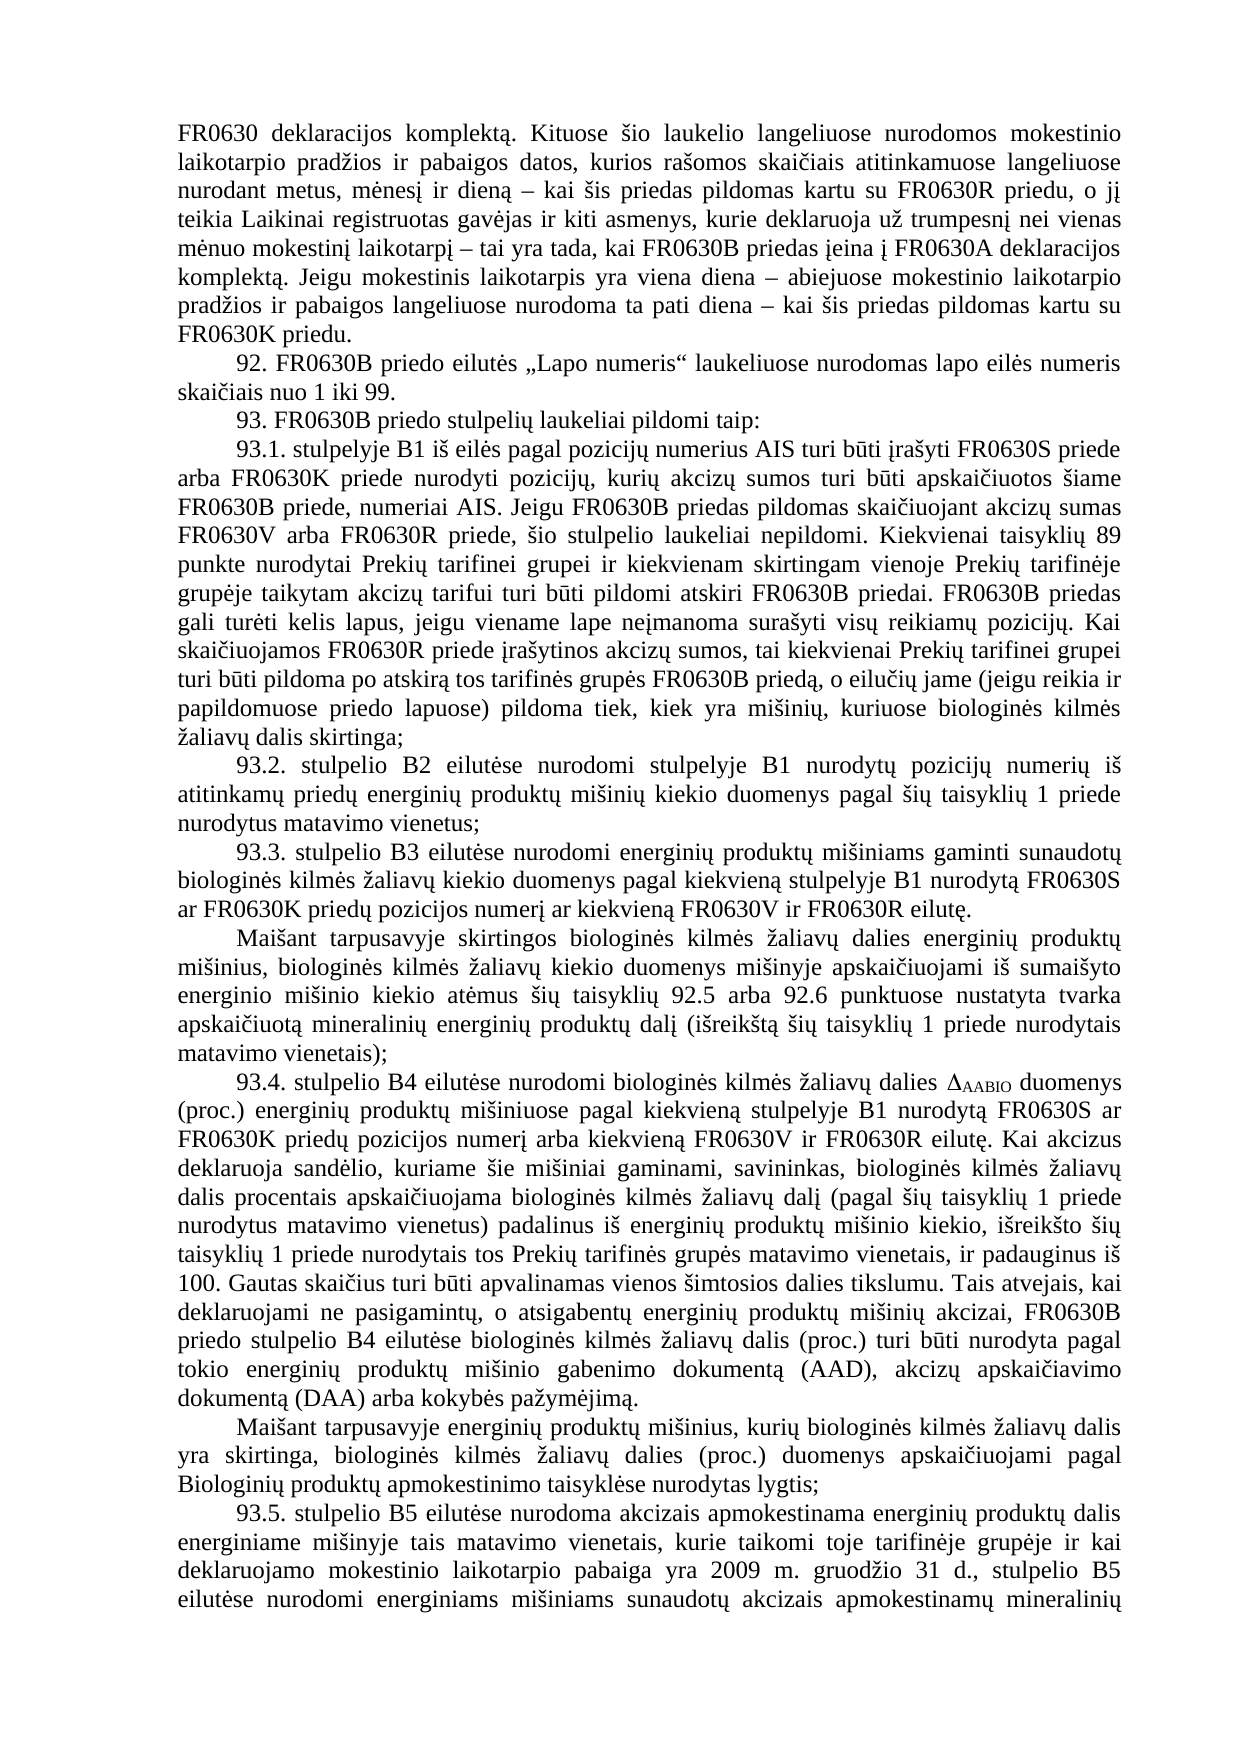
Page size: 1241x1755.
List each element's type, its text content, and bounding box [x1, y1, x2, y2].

text 93.3. stulpelio B3 eilutėse nurodomi energinių produktų mišiniams gaminti sunaudotų biologinės kilmės žaliavų kiekio duomenys pagal kiekvieną stulpelyje B1 nurodytą FR0630S ar FR0630K priedų pozicijos numerį ar kiekvieną FR0630V ir FR0630R eilutę. [177, 837, 1122, 923]
text Maišant tarpusavyje skirtingos biologinės kilmės žaliavų dalies energinių produktų mišinius, biologinės kilmės žaliavų kiekio duomenys mišinyje apskaičiuojami iš sumaišyto energinio mišinio kiekio atėmus šių taisyklių 92.5 arba 92.6 punktuose nustatyta tvarka apskaičiuotą mineralinių energinių produktų dalį (išreikštą šių taisyklių 1 priede nurodytais matavimo vienetais); [177, 923, 1122, 1067]
text 93.4. stulpelio B4 eilutėse nurodomi biologinės kilmės žaliavų dalies AABIO duomenys (proc.) energinių produktų mišiniuose pagal kiekvieną stulpelyje B1 nurodytą FR0630S ar FR0630K priedų pozicijos numerį arba kiekvieną FR0630V ir FR0630R eilutę. Kai akcizus deklaruoja sandėlio, kuriame šie mišiniai gaminami, savininkas, biologinės kilmės žaliavų dalis procentais apskaičiuojama biologinės kilmės žaliavų dalį (pagal šių taisyklių 1 priede nurodytus matavimo vienetus) padalinus iš energinių produktų mišinio kiekio, išreikšto šių taisyklių 1 priede nurodytais tos Prekių tarifinės grupės matavimo vienetais, ir padauginus iš 100. Gautas skaičius turi būti apvalinamas vienos šimtosios dalies tikslumu. Tais atvejais, kai deklaruojami ne pasigamintų, o atsigabentų energinių produktų mišinių akcizai, FR0630B priedo stulpelio B4 eilutėse biologinės kilmės žaliavų dalis (proc.) turi būti nurodyta pagal tokio energinių produktų mišinio gabenimo dokumentą (AAD), akcizų apskaičiavimo dokumentą (DAA) arba kokybės pažymėjimą. [177, 1067, 1122, 1412]
text 93.2. stulpelio B2 eilutėse nurodomi stulpelyje B1 nurodytų pozicijų numerių iš atitinkamų priedų energinių produktų mišinių kiekio duomenys pagal šių taisyklių 1 priede nurodytus matavimo vienetus; [177, 751, 1122, 837]
text Maišant tarpusavyje energinių produktų mišinius, kurių biologinės kilmės žaliavų dalis yra skirtinga, biologinės kilmės žaliavų dalies (proc.) duomenys apskaičiuojami pagal Biologinių produktų apmokestinimo taisyklėse nurodytas lygtis; [177, 1412, 1122, 1498]
text 92. FR0630B priedo eilutės „Lapo numeris“ laukeliuose nurodomas lapo eilės numeris skaičiais nuo 1 iki 99. [177, 348, 1122, 406]
text 93.1. stulpelyje B1 iš eilės pagal pozicijų numerius AIS turi būti įrašyti FR0630S priede arba FR0630K priede nurodyti pozicijų, kurių akcizų sumos turi būti apskaičiuotos šiame FR0630B priede, numeriai AIS. Jeigu FR0630B priedas pildomas skaičiuojant akcizų sumas FR0630V arba FR0630R priede, šio stulpelio laukeliai nepildomi. Kiekvienai taisyklių 89 punkte nurodytai Prekių tarifinei grupei ir kiekvienam skirtingam vienoje Prekių tarifinėje grupėje taikytam akcizų tarifui turi būti pildomi atskiri FR0630B priedai. FR0630B priedas gali turėti kelis lapus, jeigu viename lape neįmanoma surašyti visų reikiamų pozicijų. Kai skaičiuojamos FR0630R priede įrašytinos akcizų sumos, tai kiekvienai Prekių tarifinei grupei turi būti pildoma po atskirą tos tarifinės grupės FR0630B priedą, o eilučių jame (jeigu reikia ir papildomuose priedo lapuose) pildoma tiek, kiek yra mišinių, kuriuose biologinės kilmės žaliavų dalis skirtinga; [177, 434, 1122, 751]
text 93. FR0630B priedo stulpelių laukeliai pildomi taip: [177, 406, 1122, 434]
text FR0630 deklaracijos komplektą. Kituose šio laukelio langeliuose nurodomos mokestinio laikotarpio pradžios ir pabaigos datos, kurios rašomos skaičiais atitinkamuose langeliuose nurodant metus, mėnesį ir dieną – kai šis priedas pildomas kartu su FR0630R priedu, o jį teikia Laikinai registruotas gavėjas ir kiti asmenys, kurie deklaruoja už trumpesnį nei vienas mėnuo mokestinį laikotarpį – tai yra tada, kai FR0630B priedas įeina į FR0630A deklaracijos komplektą. Jeigu mokestinis laikotarpis yra viena diena – abiejuose mokestinio laikotarpio pradžios ir pabaigos langeliuose nurodoma ta pati diena – kai šis priedas pildomas kartu su FR0630K priedu. [177, 118, 1122, 348]
text 93.5. stulpelio B5 eilutėse nurodoma akcizais apmokestinama energinių produktų dalis energiniame mišinyje tais matavimo vienetais, kurie taikomi toje tarifinėje grupėje ir kai deklaruojamo mokestinio laikotarpio pabaiga yra 2009 m. gruodžio 31 d., stulpelio B5 eilutėse nurodomi energiniams mišiniams sunaudotų akcizais apmokestinamų mineralinių [177, 1498, 1122, 1613]
